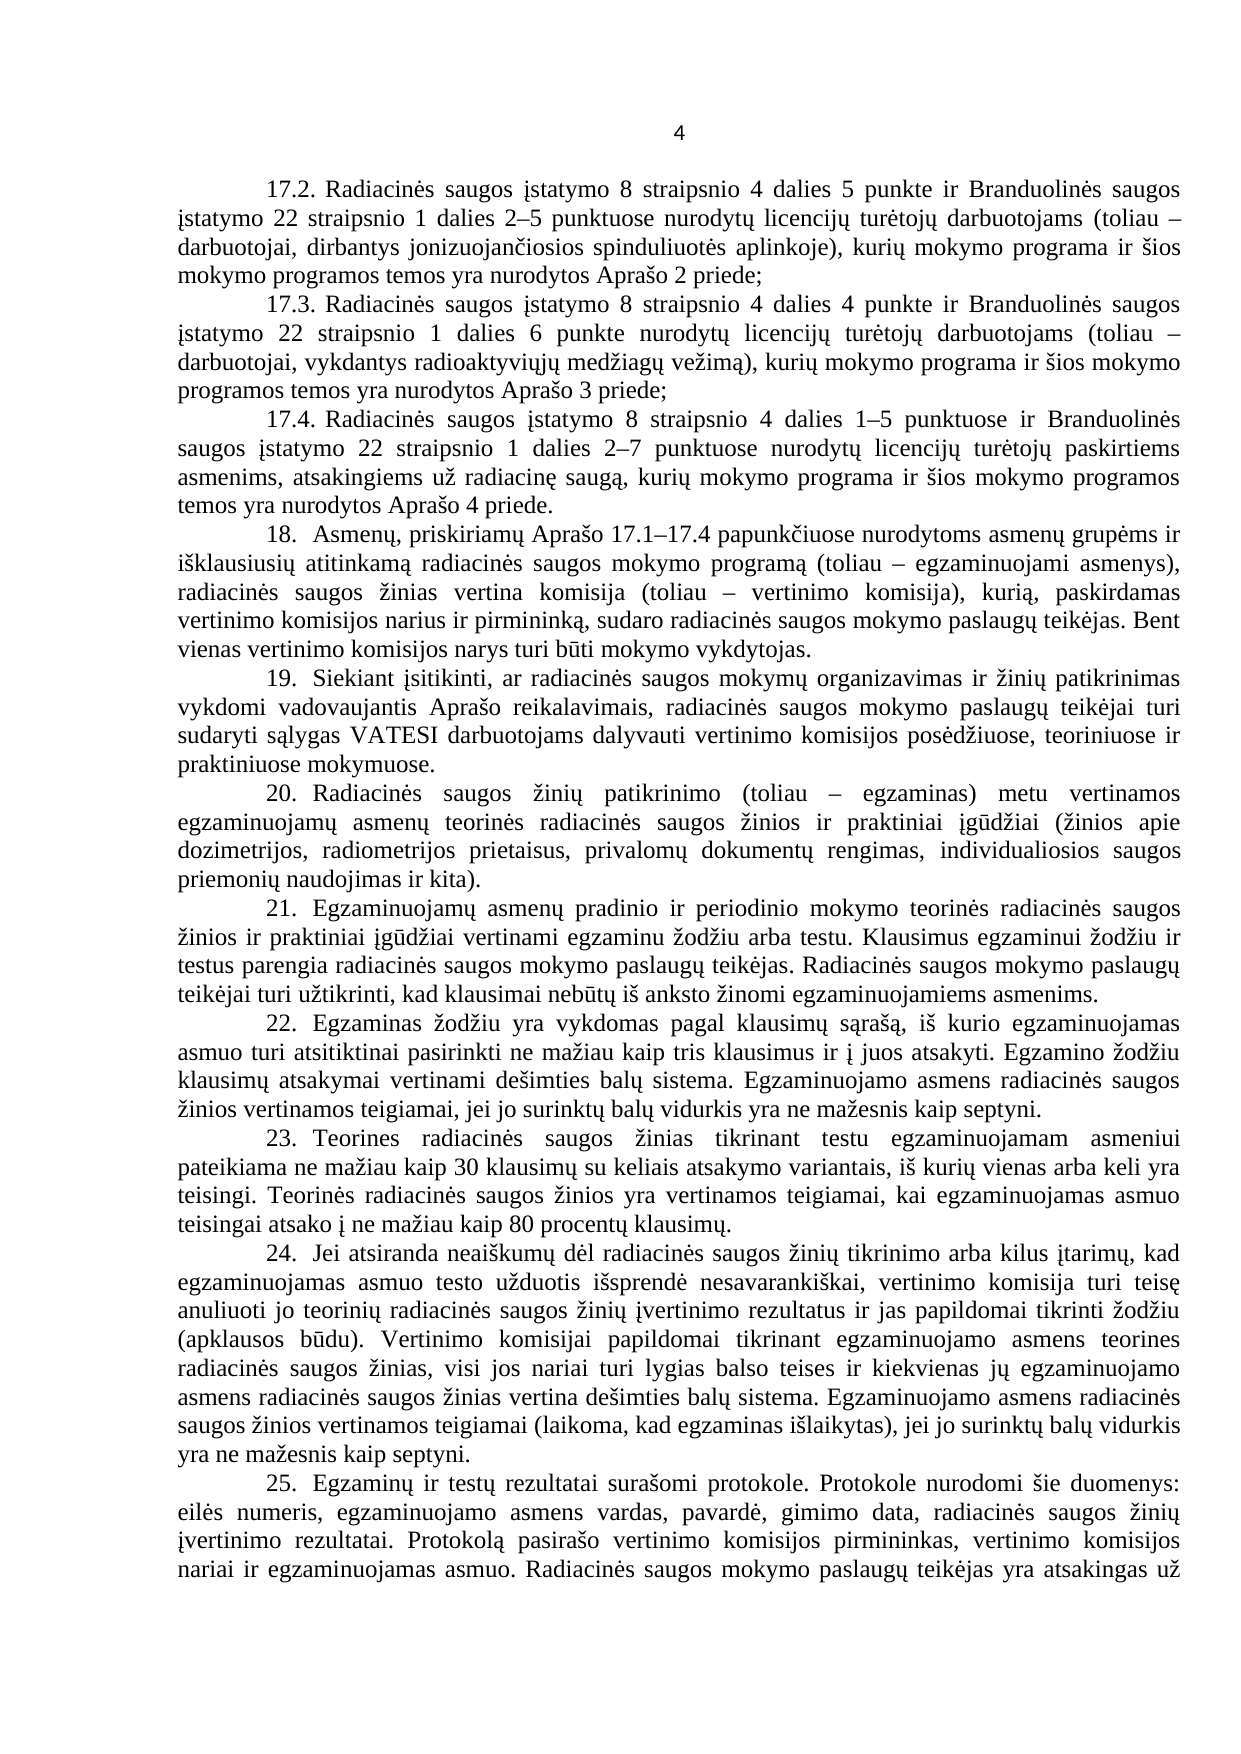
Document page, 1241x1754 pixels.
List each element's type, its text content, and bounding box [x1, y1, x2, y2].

text 17.4. Radiacinės saugos įstatymo 8 straipsnio 4 dalies 1–5 punktuose ir Branduolinės saugos įstatymo 22 straipsnio 1 dalies 2–7 punktuose nurodytų licencijų turėtojų paskirtiems asmenims, atsakingiems už radiacinę saugą, kurių mokymo programa ir šios mokymo programos temos yra nurodytos Aprašo 4 priede. [177, 404, 1181, 519]
text 17.2. Radiacinės saugos įstatymo 8 straipsnio 4 dalies 5 punkte ir Branduolinės saugos įstatymo 22 straipsnio 1 dalies 2–5 punktuose nurodytų licencijų turėtojų darbuotojams (toliau – darbuotojai, dirbantys jonizuojančiosios spinduliuotės aplinkoje), kurių mokymo programa ir šios mokymo programos temos yra nurodytos Aprašo 2 priede; [177, 174, 1181, 289]
text 17.3. Radiacinės saugos įstatymo 8 straipsnio 4 dalies 4 punkte ir Branduolinės saugos įstatymo 22 straipsnio 1 dalies 6 punkte nurodytų licencijų turėtojų darbuotojams (toliau – darbuotojai, vykdantys radioaktyviųjų medžiagų vežimą), kurių mokymo programa ir šios mokymo programos temos yra nurodytos Aprašo 3 priede; [177, 289, 1181, 404]
text 25. Egzaminų ir testų rezultatai surašomi protokole. Protokole nurodomi šie duomenys: eilės numeris, egzaminuojamo asmens vardas, pavardė, gimimo data, radiacinės saugos žinių įvertinimo rezultatai. Protokolą pasirašo vertinimo komisijos pirmininkas, vertinimo komisijos nariai ir egzaminuojamas asmuo. Radiacinės saugos mokymo paslaugų teikėjas yra atsakingas už [177, 1468, 1181, 1583]
text 22. Egzaminas žodžiu yra vykdomas pagal klausimų sąrašą, iš kurio egzaminuojamas asmuo turi atsitiktinai pasirinkti ne mažiau kaip tris klausimus ir į juos atsakyti. Egzamino žodžiu klausimų atsakymai vertinami dešimties balų sistema. Egzaminuojamo asmens radiacinės saugos žinios vertinamos teigiamai, jei jo surinktų balų vidurkis yra ne mažesnis kaip septyni. [177, 1008, 1181, 1123]
text 23. Teorines radiacinės saugos žinias tikrinant testu egzaminuojamam asmeniui pateikiama ne mažiau kaip 30 klausimų su keliais atsakymo variantais, iš kurių vienas arba keli yra teisingi. Teorinės radiacinės saugos žinios yra vertinamos teigiamai, kai egzaminuojamas asmuo teisingai atsako į ne mažiau kaip 80 procentų klausimų. [177, 1123, 1181, 1238]
text 24. Jei atsiranda neaiškumų dėl radiacinės saugos žinių tikrinimo arba kilus įtarimų, kad egzaminuojamas asmuo testo užduotis išsprendė nesavarankiškai, vertinimo komisija turi teisę anuliuoti jo teorinių radiacinės saugos žinių įvertinimo rezultatus ir jas papildomai tikrinti žodžiu (apklausos būdu). Vertinimo komisijai papildomai tikrinant egzaminuojamo asmens teorines radiacinės saugos žinias, visi jos nariai turi lygias balso teises ir kiekvienas jų egzaminuojamo asmens radiacinės saugos žinias vertina dešimties balų sistema. Egzaminuojamo asmens radiacinės saugos žinios vertinamos teigiamai (laikoma, kad egzaminas išlaikytas), jei jo surinktų balų vidurkis yra ne mažesnis kaip septyni. [177, 1238, 1181, 1468]
text 19. Siekiant įsitikinti, ar radiacinės saugos mokymų organizavimas ir žinių patikrinimas vykdomi vadovaujantis Aprašo reikalavimais, radiacinės saugos mokymo paslaugų teikėjai turi sudaryti sąlygas VATESI darbuotojams dalyvauti vertinimo komisijos posėdžiuose, teoriniuose ir praktiniuose mokymuose. [177, 663, 1181, 778]
text 20. Radiacinės saugos žinių patikrinimo (toliau – egzaminas) metu vertinamos egzaminuojamų asmenų teorinės radiacinės saugos žinios ir praktiniai įgūdžiai (žinios apie dozimetrijos, radiometrijos prietaisus, privalomų dokumentų rengimas, individualiosios saugos priemonių naudojimas ir kita). [177, 778, 1181, 893]
text 21. Egzaminuojamų asmenų pradinio ir periodinio mokymo teorinės radiacinės saugos žinios ir praktiniai įgūdžiai vertinami egzaminu žodžiu arba testu. Klausimus egzaminui žodžiu ir testus parengia radiacinės saugos mokymo paslaugų teikėjas. Radiacinės saugos mokymo paslaugų teikėjai turi užtikrinti, kad klausimai nebūtų iš anksto žinomi egzaminuojamiems asmenims. [177, 893, 1181, 1008]
text 18. Asmenų, priskiriamų Aprašo 17.1–17.4 papunkčiuose nurodytoms asmenų grupėms ir išklausiusių atitinkamą radiacinės saugos mokymo programą (toliau – egzaminuojami asmenys), radiacinės saugos žinias vertina komisija (toliau – vertinimo komisija), kurią, paskirdamas vertinimo komisijos narius ir pirmininką, sudaro radiacinės saugos mokymo paslaugų teikėjas. Bent vienas vertinimo komisijos narys turi būti mokymo vykdytojas. [177, 519, 1181, 663]
